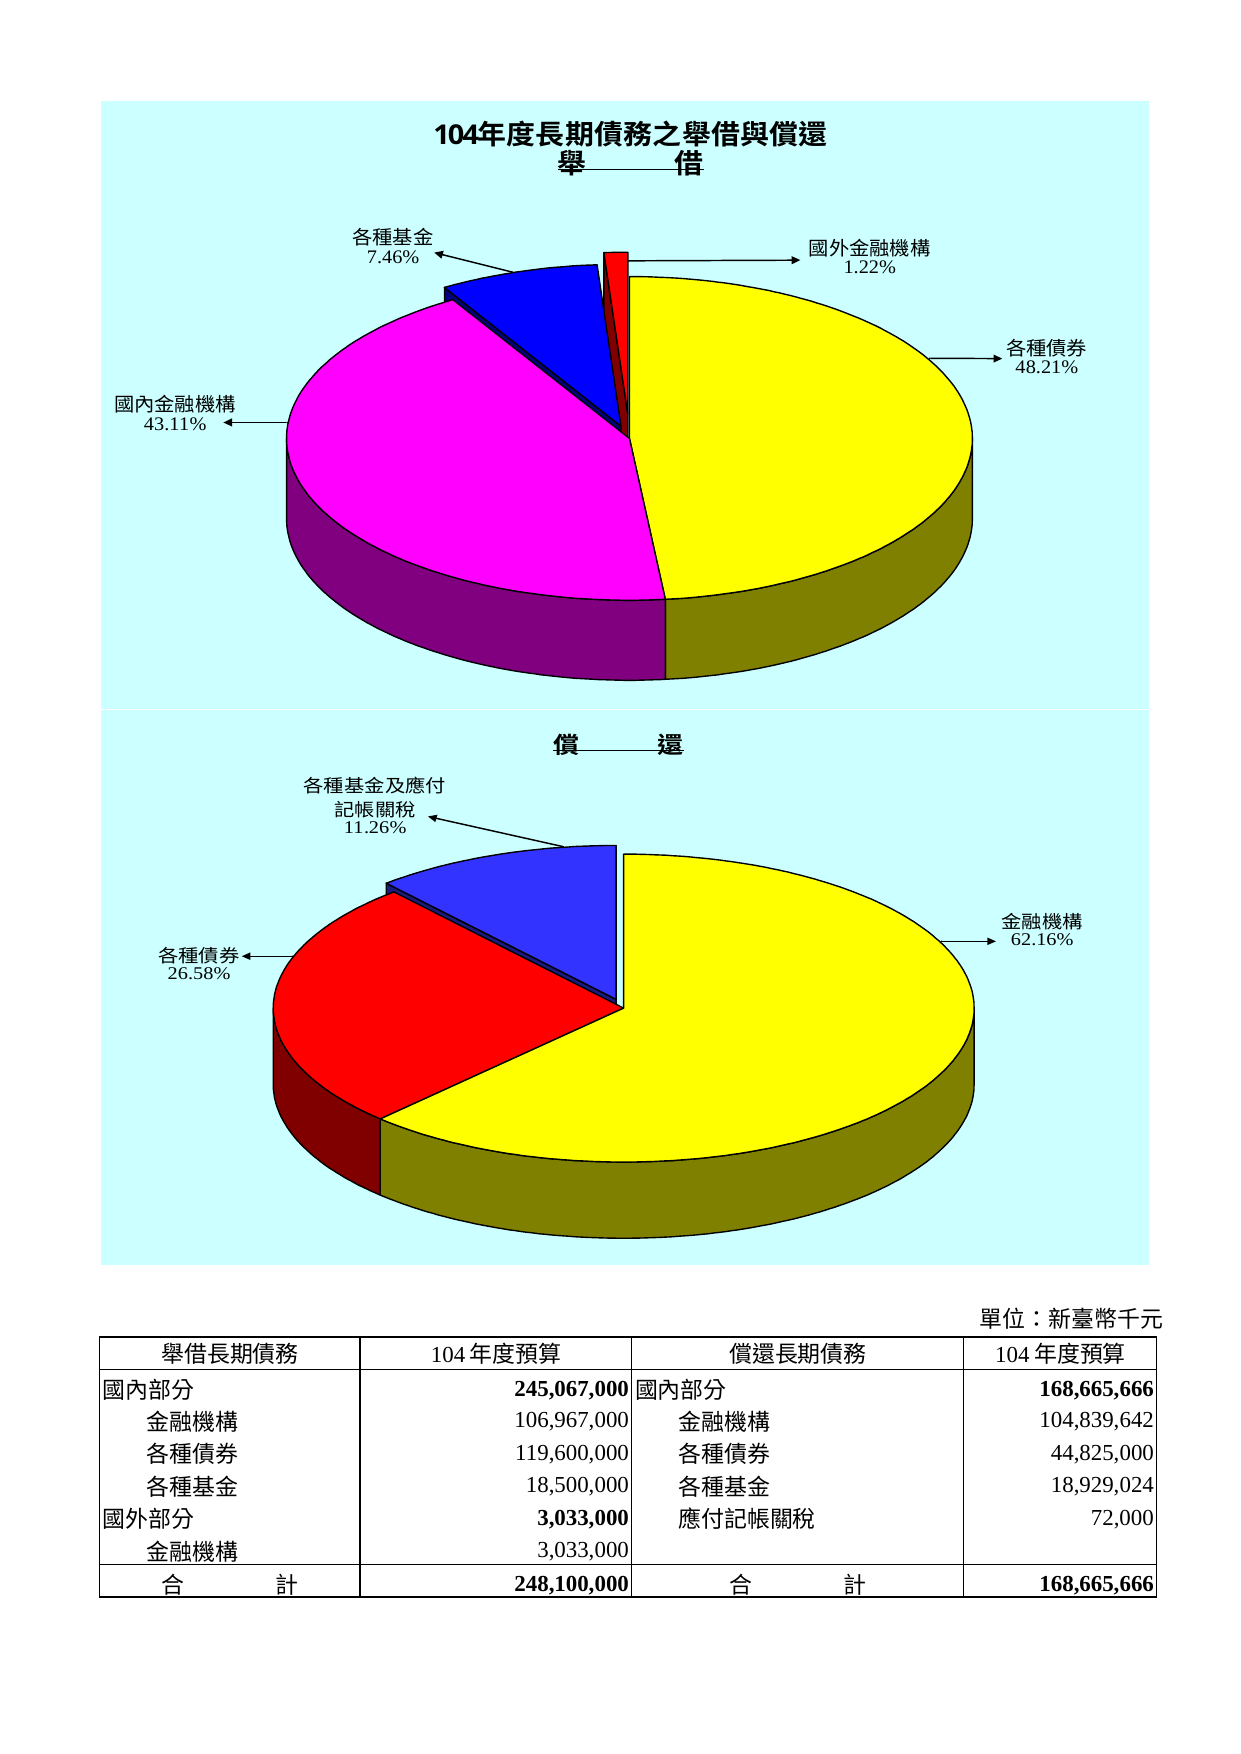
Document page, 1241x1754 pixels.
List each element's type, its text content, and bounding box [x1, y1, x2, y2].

table_cell 248,100,000 [361, 1565, 631, 1596]
table_cell 金融機構 [100, 1531, 359, 1564]
table_cell 3,033,000 [361, 1499, 631, 1531]
table_cell 245,067,000 [361, 1370, 631, 1401]
table_cell 金融機構 [632, 1401, 963, 1434]
table_cell 各種基金 [100, 1466, 359, 1499]
table_cell 金融機構 [100, 1401, 359, 1434]
table_cell 44,825,000 [964, 1434, 1156, 1466]
table_cell 3,033,000 [361, 1531, 631, 1564]
table_cell [632, 1531, 963, 1564]
table_header 償還長期債務 [632, 1338, 963, 1369]
table_cell [964, 1531, 1156, 1564]
table_cell 國外部分 [100, 1499, 359, 1531]
table_cell 各種基金 [632, 1466, 963, 1499]
table_cell 72,000 [964, 1499, 1156, 1531]
table_header 舉借長期債務 [100, 1338, 359, 1369]
table_cell 119,600,000 [361, 1434, 631, 1466]
table_cell 各種債券 [100, 1434, 359, 1466]
table_cell 應付記帳關稅 [632, 1499, 963, 1531]
table_header 104年度預算 [361, 1338, 631, 1369]
table_cell 168,665,666 [964, 1370, 1156, 1401]
table_cell 合 計 [632, 1565, 963, 1596]
table_cell 國內部分 [632, 1370, 963, 1401]
table_header 104年度預算 [964, 1338, 1156, 1369]
table_cell 168,665,666 [964, 1565, 1156, 1596]
table_cell 國內部分 [100, 1370, 359, 1401]
table_cell 106,967,000 [361, 1401, 631, 1434]
table_cell 104,839,642 [964, 1401, 1156, 1434]
table_cell 18,500,000 [361, 1466, 631, 1499]
table_cell 18,929,024 [964, 1466, 1156, 1499]
table_cell 合 計 [100, 1565, 359, 1596]
table_cell 各種債券 [632, 1434, 963, 1466]
text 單位：新臺幣千元 [244, 1299, 1162, 1336]
